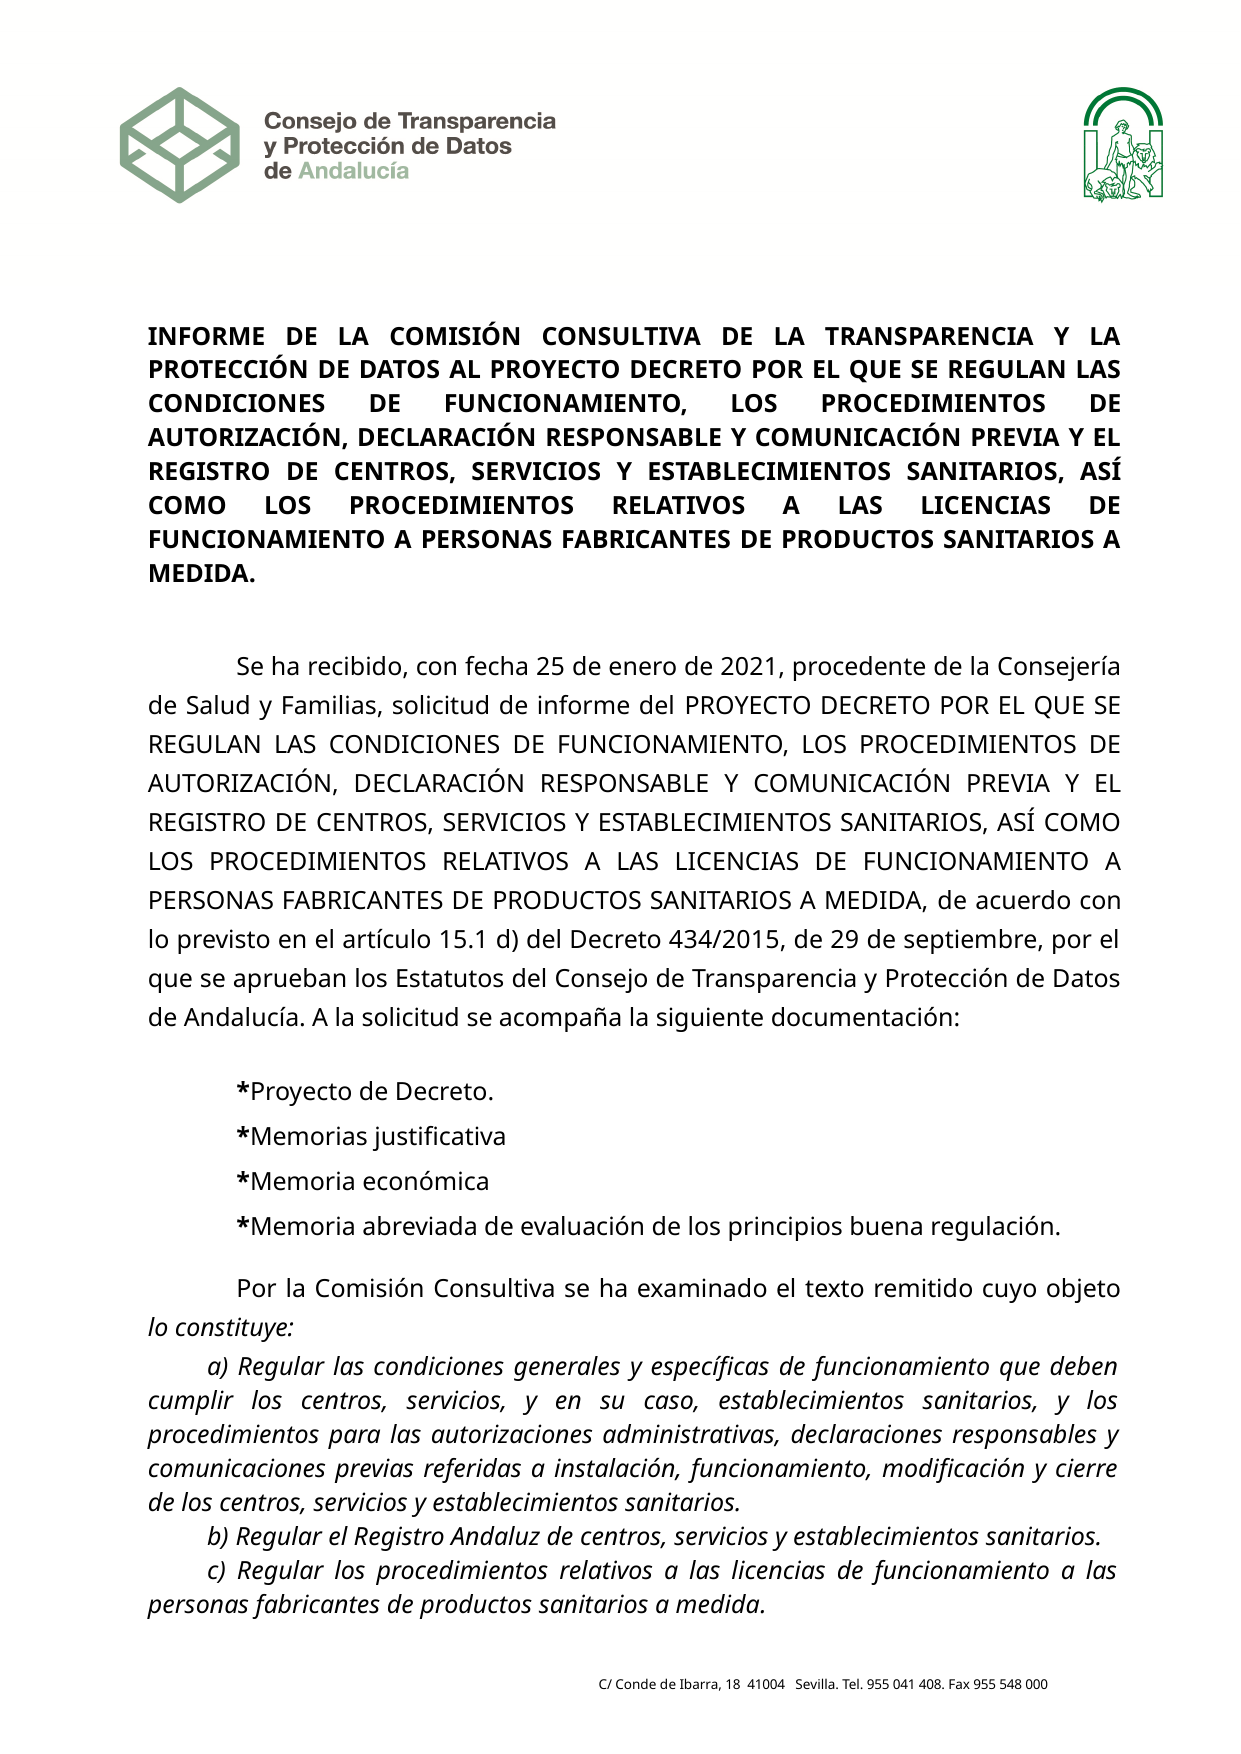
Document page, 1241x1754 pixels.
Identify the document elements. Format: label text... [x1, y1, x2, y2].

text INFORME DE LA COMISIÓN CONSULTIVA DE LA TRANSPARENCIA Y LA PROTECCIÓN DE DATOS AL PROYECTO DECRETO POR EL QUE SE REGULAN LAS CONDICIONES DE FUNCIONAMIENTO, LOS PROCEDIMIENTOS DE AUTORIZACIÓN, DECLARACIÓN RESPONSABLE Y COMUNICACIÓN PREVIA Y EL REGISTRO DE CENTROS, SERVICIOS Y ESTABLECIMIENTOS SANITARIOS, ASÍ COMO LOS PROCEDIMIENTOS RELATIVOS A LAS LICENCIAS DE FUNCIONAMIENTO A PERSONAS FABRICANTES DE PRODUCTOS SANITARIOS A MEDIDA. [148, 318, 1122, 590]
text b) Regular el Registro Andaluz de centros, servicios y establecimientos sanitarios. [148, 1519, 1122, 1553]
text c) Regular los procedimientos relativos a las licencias de funcionamiento a las personas fabricantes de productos sanitarios a medida. [148, 1553, 1122, 1621]
text *Memorias justificativa [148, 1119, 1122, 1153]
text a) Regular las condiciones generales y específicas de funcionamiento que deben cumplir los centros, servicios, y en su caso, establecimientos sanitarios, y los procedimientos para las autorizaciones administrativas, declaraciones responsables y comunicaciones previas referidas a instalación, funcionamiento, modificación y cierre de los centros, servicios y establecimientos sanitarios. [148, 1349, 1122, 1519]
text *Memoria económica [148, 1164, 1122, 1198]
text *Proyecto de Decreto. [148, 1074, 1122, 1108]
text Se ha recibido, con fecha 25 de enero de 2021, procedente de la Consejería de Salud y Familias, solicitud de informe del PROYECTO DECRETO POR EL QUE SE REGULAN LAS CONDICIONES DE FUNCIONAMIENTO, LOS PROCEDIMIENTOS DE AUTORIZACIÓN, DECLARACIÓN RESPONSABLE Y COMUNICACIÓN PREVIA Y EL REGISTRO DE CENTROS, SERVICIOS Y ESTABLECIMIENTOS SANITARIOS, ASÍ COMO LOS PROCEDIMIENTOS RELATIVOS A LAS LICENCIAS DE FUNCIONAMIENTO A PERSONAS FABRICANTES DE PRODUCTOS SANITARIOS A MEDIDA, de acuerdo con lo previsto en el artículo 15.1 d) del Decreto 434/2015, de 29 de septiembre, por el que se aprueban los Estatutos del Consejo de Transparencia y Protección de Datos de Andalucía. A la solicitud se acompaña la siguiente documentación: [148, 649, 1122, 1034]
text Por la Comisión Consultiva se ha examinado el texto remitido cuyo objeto lo constituye: [148, 1271, 1122, 1344]
text *Memoria abreviada de evaluación de los principios buena regulación. [148, 1209, 1122, 1243]
